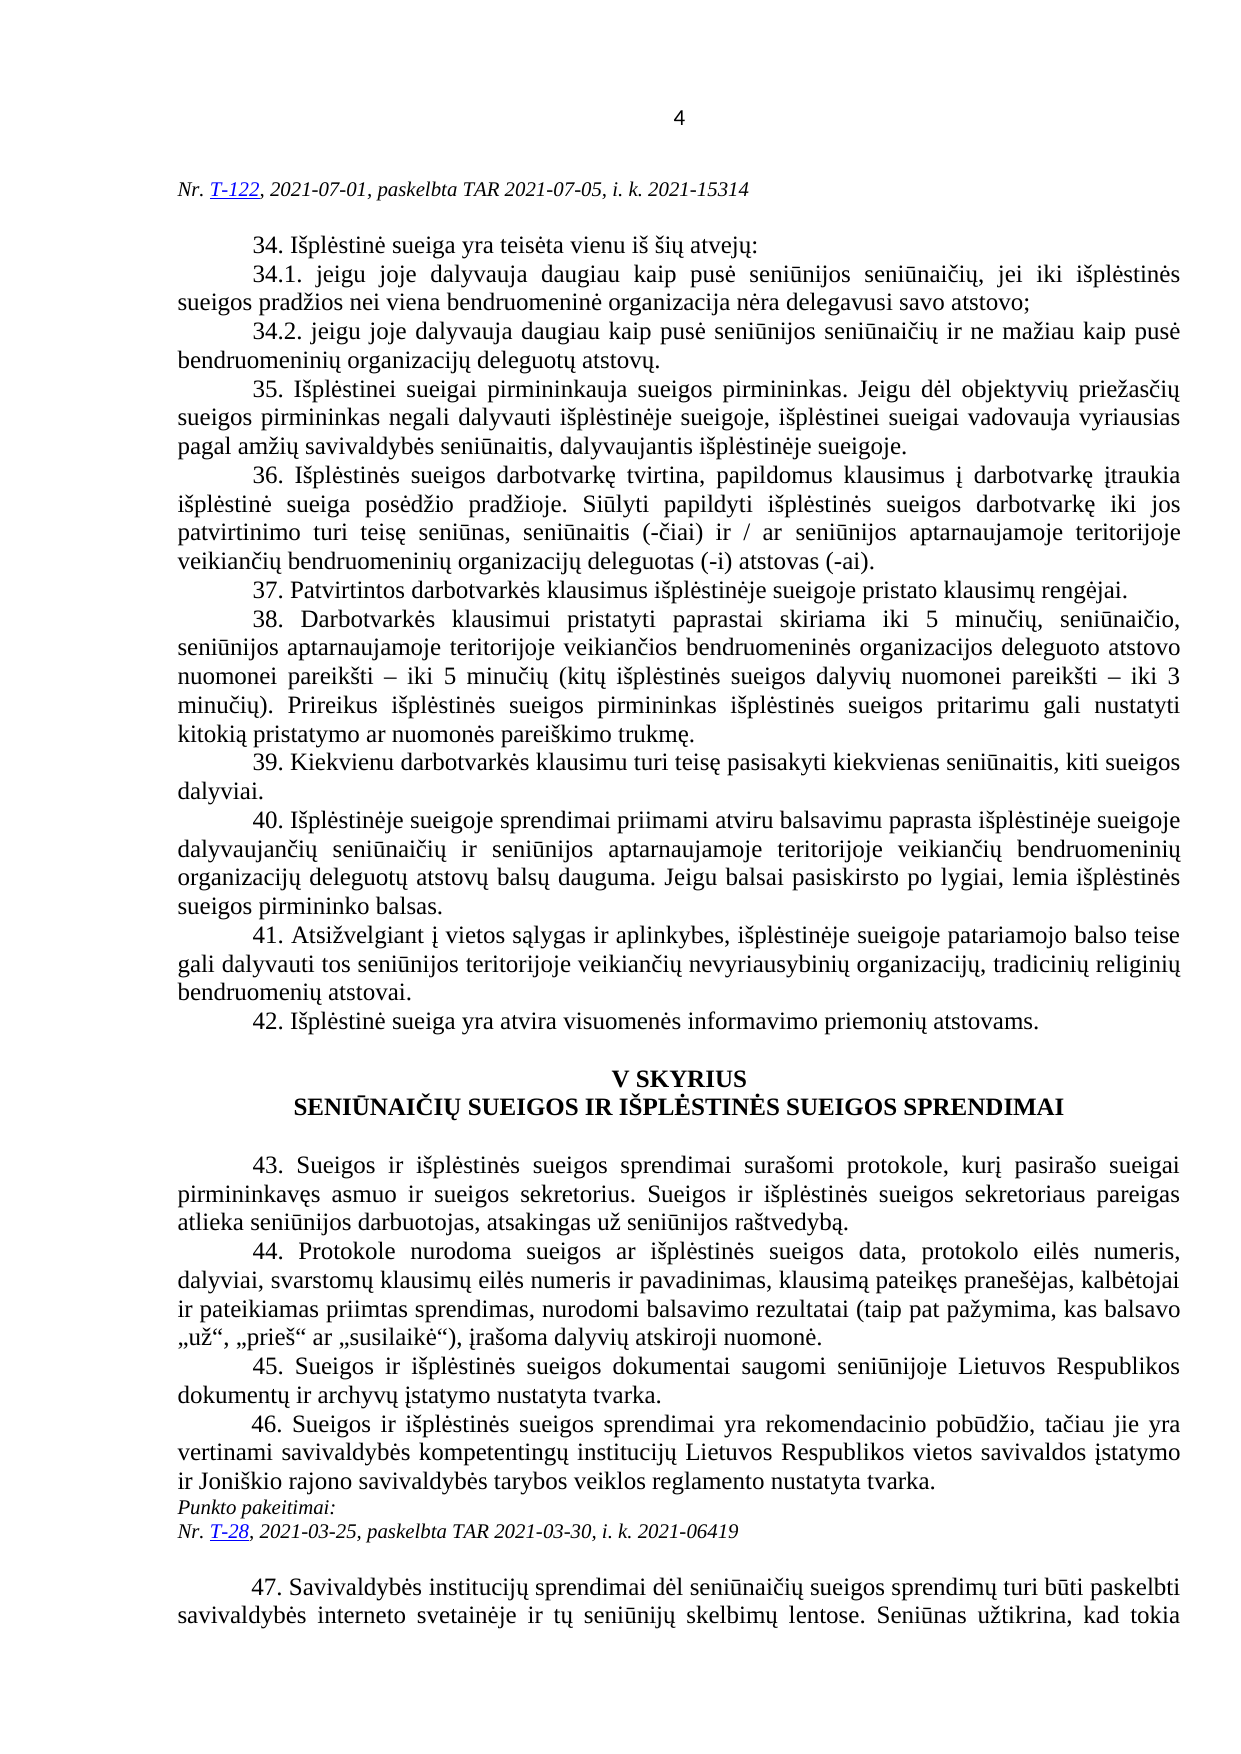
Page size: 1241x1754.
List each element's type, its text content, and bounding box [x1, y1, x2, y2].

text 39. Kiekvienu darbotvarkės klausimu turi teisę pasisakyti kiekvienas seniūnaitis, kiti sueigos dalyviai. [177, 747, 1181, 805]
text 37. Patvirtintos darbotvarkės klausimus išplėstinėje sueigoje pristato klausimų rengėjai. [177, 575, 1181, 604]
text 35. Išplėstinei sueigai pirmininkauja sueigos pirmininkas. Jeigu dėl objektyvių priežasčių sueigos pirmininkas negali dalyvauti išplėstinėje sueigoje, išplėstinei sueigai vadovauja vyriausias pagal amžių savivaldybės seniūnaitis, dalyvaujantis išplėstinėje sueigoje. [177, 374, 1181, 460]
text Punkto pakeitimai: [177, 1495, 1181, 1519]
text 34.2. jeigu joje dalyvauja daugiau kaip pusė seniūnijos seniūnaičių ir ne mažiau kaip pusė bendruomeninių organizacijų deleguotų atstovų. [177, 316, 1181, 374]
text 47. Savivaldybės institucijų sprendimai dėl seniūnaičių sueigos sprendimų turi būti paskelbti savivaldybės interneto svetainėje ir tų seniūnijų skelbimų lentose. Seniūnas užtikrina, kad tokia [177, 1572, 1181, 1629]
text 41. Atsižvelgiant į vietos sąlygas ir aplinkybes, išplėstinėje sueigoje patariamojo balso teise gali dalyvauti tos seniūnijos teritorijoje veikiančių nevyriausybinių organizacijų, tradicinių religinių bendruomenių atstovai. [177, 920, 1181, 1006]
text 38. Darbotvarkės klausimui pristatyti paprastai skiriama iki 5 minučių, seniūnaičio, seniūnijos aptarnaujamoje teritorijoje veikiančios bendruomeninės organizacijos deleguoto atstovo nuomonei pareikšti – iki 5 minučių (kitų išplėstinės sueigos dalyvių nuomonei pareikšti – iki 3 minučių). Prireikus išplėstinės sueigos pirmininkas išplėstinės sueigos pritarimu gali nustatyti kitokią pristatymo ar nuomonės pareiškimo trukmę. [177, 604, 1181, 747]
text 42. Išplėstinė sueiga yra atvira visuomenės informavimo priemonių atstovams. [177, 1006, 1181, 1035]
text 34.1. jeigu joje dalyvauja daugiau kaip pusė seniūnijos seniūnaičių, jei iki išplėstinės sueigos pradžios nei viena bendruomeninė organizacija nėra delegavusi savo atstovo; [177, 259, 1181, 316]
text 43. Sueigos ir išplėstinės sueigos sprendimai surašomi protokole, kurį pasirašo sueigai pirmininkavęs asmuo ir sueigos sekretorius. Sueigos ir išplėstinės sueigos sekretoriaus pareigas atlieka seniūnijos darbuotojas, atsakingas už seniūnijos raštvedybą. [177, 1150, 1181, 1236]
text V SKYRIUS [177, 1064, 1181, 1092]
text Nr. T-28, 2021-03-25, paskelbta TAR 2021-03-30, i. k. 2021-06419 [177, 1519, 1181, 1543]
text 36. Išplėstinės sueigos darbotvarkę tvirtina, papildomus klausimus į darbotvarkę įtraukia išplėstinė sueiga posėdžio pradžioje. Siūlyti papildyti išplėstinės sueigos darbotvarkę iki jos patvirtinimo turi teisę seniūnas, seniūnaitis (-čiai) ir / ar seniūnijos aptarnaujamoje teritorijoje veikiančių bendruomeninių organizacijų deleguotas (-i) atstovas (-ai). [177, 460, 1181, 575]
text 44. Protokole nurodoma sueigos ar išplėstinės sueigos data, protokolo eilės numeris, dalyviai, svarstomų klausimų eilės numeris ir pavadinimas, klausimą pateikęs pranešėjas, kalbėtojai ir pateikiamas priimtas sprendimas, nurodomi balsavimo rezultatai (taip pat pažymima, kas balsavo „už“, „prieš“ ar „susilaikė“), įrašoma dalyvių atskiroji nuomonė. [177, 1236, 1181, 1351]
text 46. Sueigos ir išplėstinės sueigos sprendimai yra rekomendacinio pobūdžio, tačiau jie yra vertinami savivaldybės kompetentingų institucijų Lietuvos Respublikos vietos savivaldos įstatymo ir Joniškio rajono savivaldybės tarybos veiklos reglamento nustatyta tvarka. [177, 1409, 1181, 1495]
text SENIŪNAIČIŲ SUEIGOS IR IŠPLĖSTINĖS SUEIGOS SPRENDIMAI [177, 1092, 1181, 1121]
text Nr. T-122, 2021-07-01, paskelbta TAR 2021-07-05, i. k. 2021-15314 [177, 177, 1181, 201]
text 40. Išplėstinėje sueigoje sprendimai priimami atviru balsavimu paprasta išplėstinėje sueigoje dalyvaujančių seniūnaičių ir seniūnijos aptarnaujamoje teritorijoje veikiančių bendruomeninių organizacijų deleguotų atstovų balsų dauguma. Jeigu balsai pasiskirsto po lygiai, lemia išplėstinės sueigos pirmininko balsas. [177, 805, 1181, 920]
text 45. Sueigos ir išplėstinės sueigos dokumentai saugomi seniūnijoje Lietuvos Respublikos dokumentų ir archyvų įstatymo nustatyta tvarka. [177, 1351, 1181, 1409]
text 34. Išplėstinė sueiga yra teisėta vienu iš šių atvejų: [177, 230, 1181, 259]
